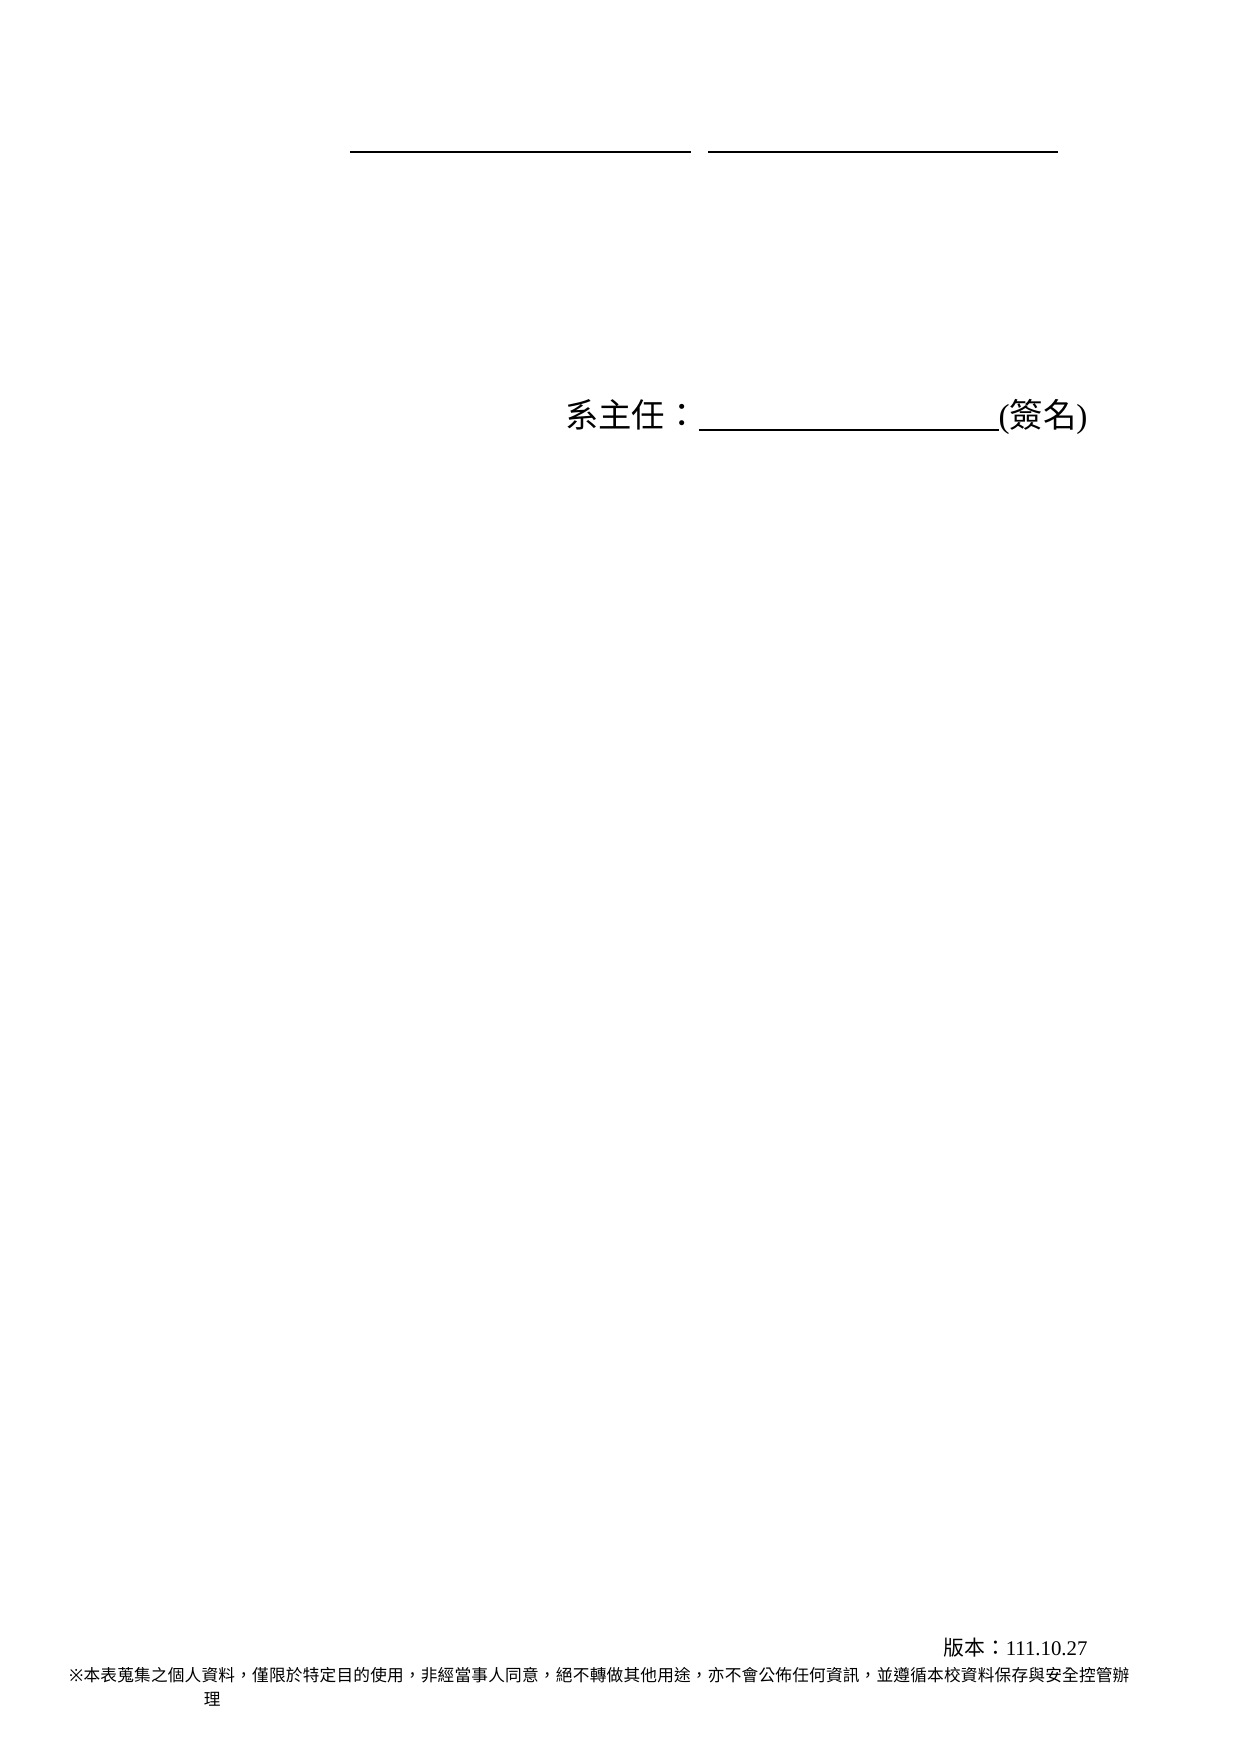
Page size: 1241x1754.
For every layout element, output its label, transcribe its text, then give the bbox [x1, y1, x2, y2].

text 系主任： (簽名) [187, 375, 1087, 450]
